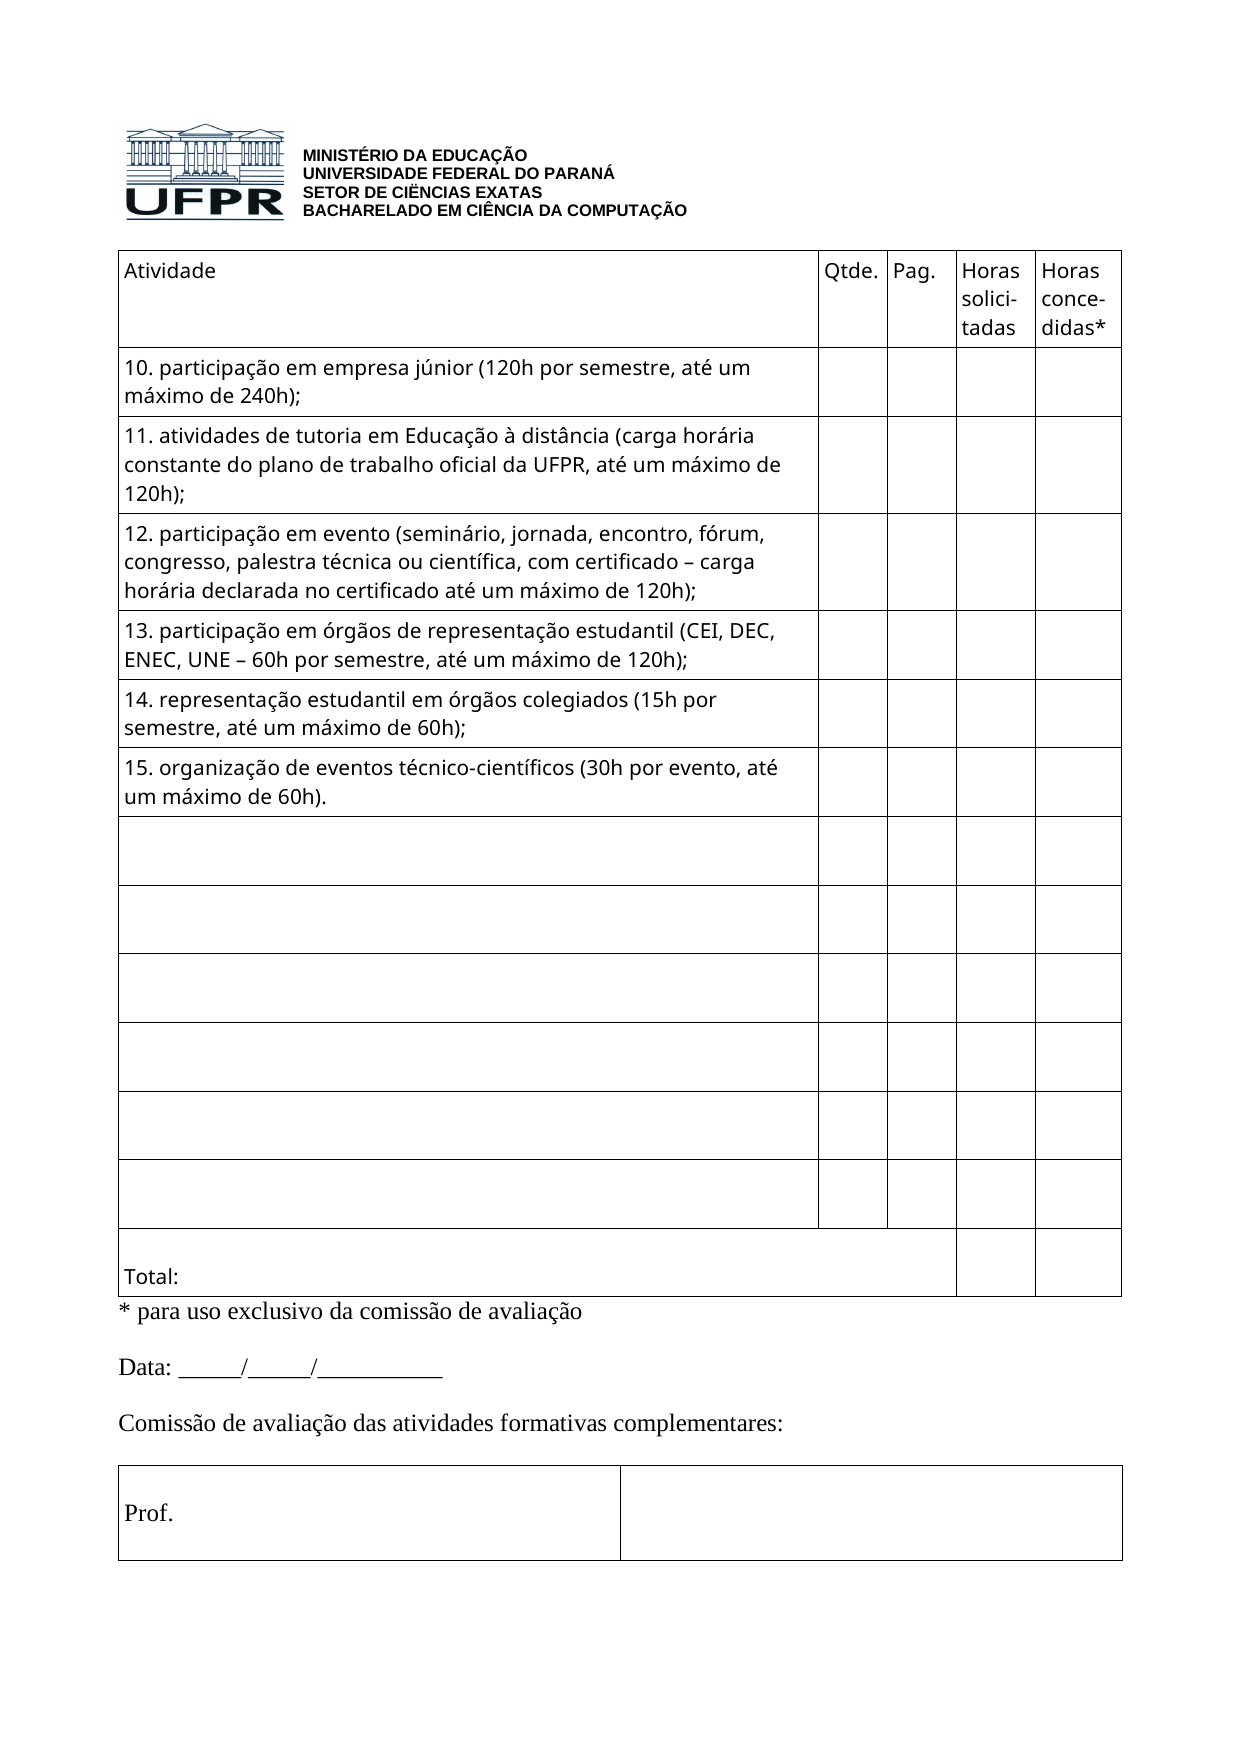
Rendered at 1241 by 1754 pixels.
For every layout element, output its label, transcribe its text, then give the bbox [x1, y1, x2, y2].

table_cell [888, 1092, 956, 1159]
table_cell 11. atividades de tutoria em Educação à distância (carga horária constante do plano de trabalho oficial da UFPR, até um máximo de 120h); [119, 417, 818, 513]
table_cell [888, 514, 956, 610]
table_cell 10. participação em empresa júnior (120h por semestre, até um máximo de 240h); [119, 348, 818, 416]
table_cell [888, 817, 956, 885]
table_cell [1036, 954, 1121, 1022]
table_cell [1036, 748, 1121, 816]
text * para uso exclusivo da comissão de avaliação [118, 1297, 1122, 1325]
table_cell [957, 514, 1035, 610]
table_cell [819, 886, 887, 953]
table_header Horas conce-didas* [1036, 251, 1121, 347]
table_cell [1036, 817, 1121, 885]
table_cell Total: [119, 1229, 956, 1296]
table_cell [1036, 1229, 1121, 1296]
table_cell [119, 1092, 818, 1159]
table_cell 14. representação estudantil em órgãos colegiados (15h por semestre, até um máximo de 60h); [119, 680, 818, 747]
table_cell [1036, 1160, 1121, 1228]
table_cell [957, 611, 1035, 679]
table_cell [119, 817, 818, 885]
table_cell [1036, 680, 1121, 747]
table_cell [888, 954, 956, 1022]
table_cell [957, 348, 1035, 416]
table_cell [819, 348, 887, 416]
table_cell [819, 817, 887, 885]
table_cell [888, 348, 956, 416]
table_cell [957, 1092, 1035, 1159]
table_cell [957, 1160, 1035, 1228]
picture [118, 119, 291, 221]
table_header [621, 1466, 1122, 1560]
table_cell [957, 417, 1035, 513]
table_cell [957, 954, 1035, 1022]
table_cell [1036, 886, 1121, 953]
table_cell [819, 954, 887, 1022]
table_cell 13. participação em órgãos de representação estudantil (CEI, DEC, ENEC, UNE – 60h por semestre, até um máximo de 120h); [119, 611, 818, 679]
table_cell [119, 886, 818, 953]
table_header Qtde. [819, 251, 887, 347]
table_cell [957, 817, 1035, 885]
table_cell [1036, 1092, 1121, 1159]
table_cell [819, 680, 887, 747]
table_cell [1036, 514, 1121, 610]
table_cell [957, 1229, 1035, 1296]
table_cell [888, 680, 956, 747]
table_cell 12. participação em evento (seminário, jornada, encontro, fórum, congresso, palestra técnica ou científica, com certificado – carga horária declarada no certificado até um máximo de 120h); [119, 514, 818, 610]
table_cell [819, 514, 887, 610]
table_cell [888, 748, 956, 816]
table_cell [819, 1023, 887, 1091]
text Data: _____/_____/__________ [118, 1353, 1122, 1381]
table_header Prof. [119, 1466, 620, 1560]
table_cell [819, 611, 887, 679]
table_cell [819, 417, 887, 513]
table_cell [888, 417, 956, 513]
table_cell [1036, 348, 1121, 416]
table_cell [888, 1023, 956, 1091]
table_cell [119, 1023, 818, 1091]
table_header Atividade [119, 251, 818, 347]
table_cell [819, 1092, 887, 1159]
table_cell [957, 680, 1035, 747]
table_cell [1036, 1023, 1121, 1091]
table_cell 15. organização de eventos técnico-científicos (30h por evento, até um máximo de 60h). [119, 748, 818, 816]
table_header Pag. [888, 251, 956, 347]
table_cell [888, 886, 956, 953]
table_cell [957, 886, 1035, 953]
table_cell [957, 1023, 1035, 1091]
table_cell [1036, 611, 1121, 679]
table_cell [888, 1160, 956, 1228]
table_cell [119, 954, 818, 1022]
table_cell [888, 611, 956, 679]
table_cell [957, 748, 1035, 816]
table_cell [119, 1160, 818, 1228]
table_cell [819, 1160, 887, 1228]
text Comissão de avaliação das atividades formativas complementares: [118, 1409, 1122, 1437]
table_header Horas solici-tadas [957, 251, 1035, 347]
table_cell [819, 748, 887, 816]
table_cell [1036, 417, 1121, 513]
